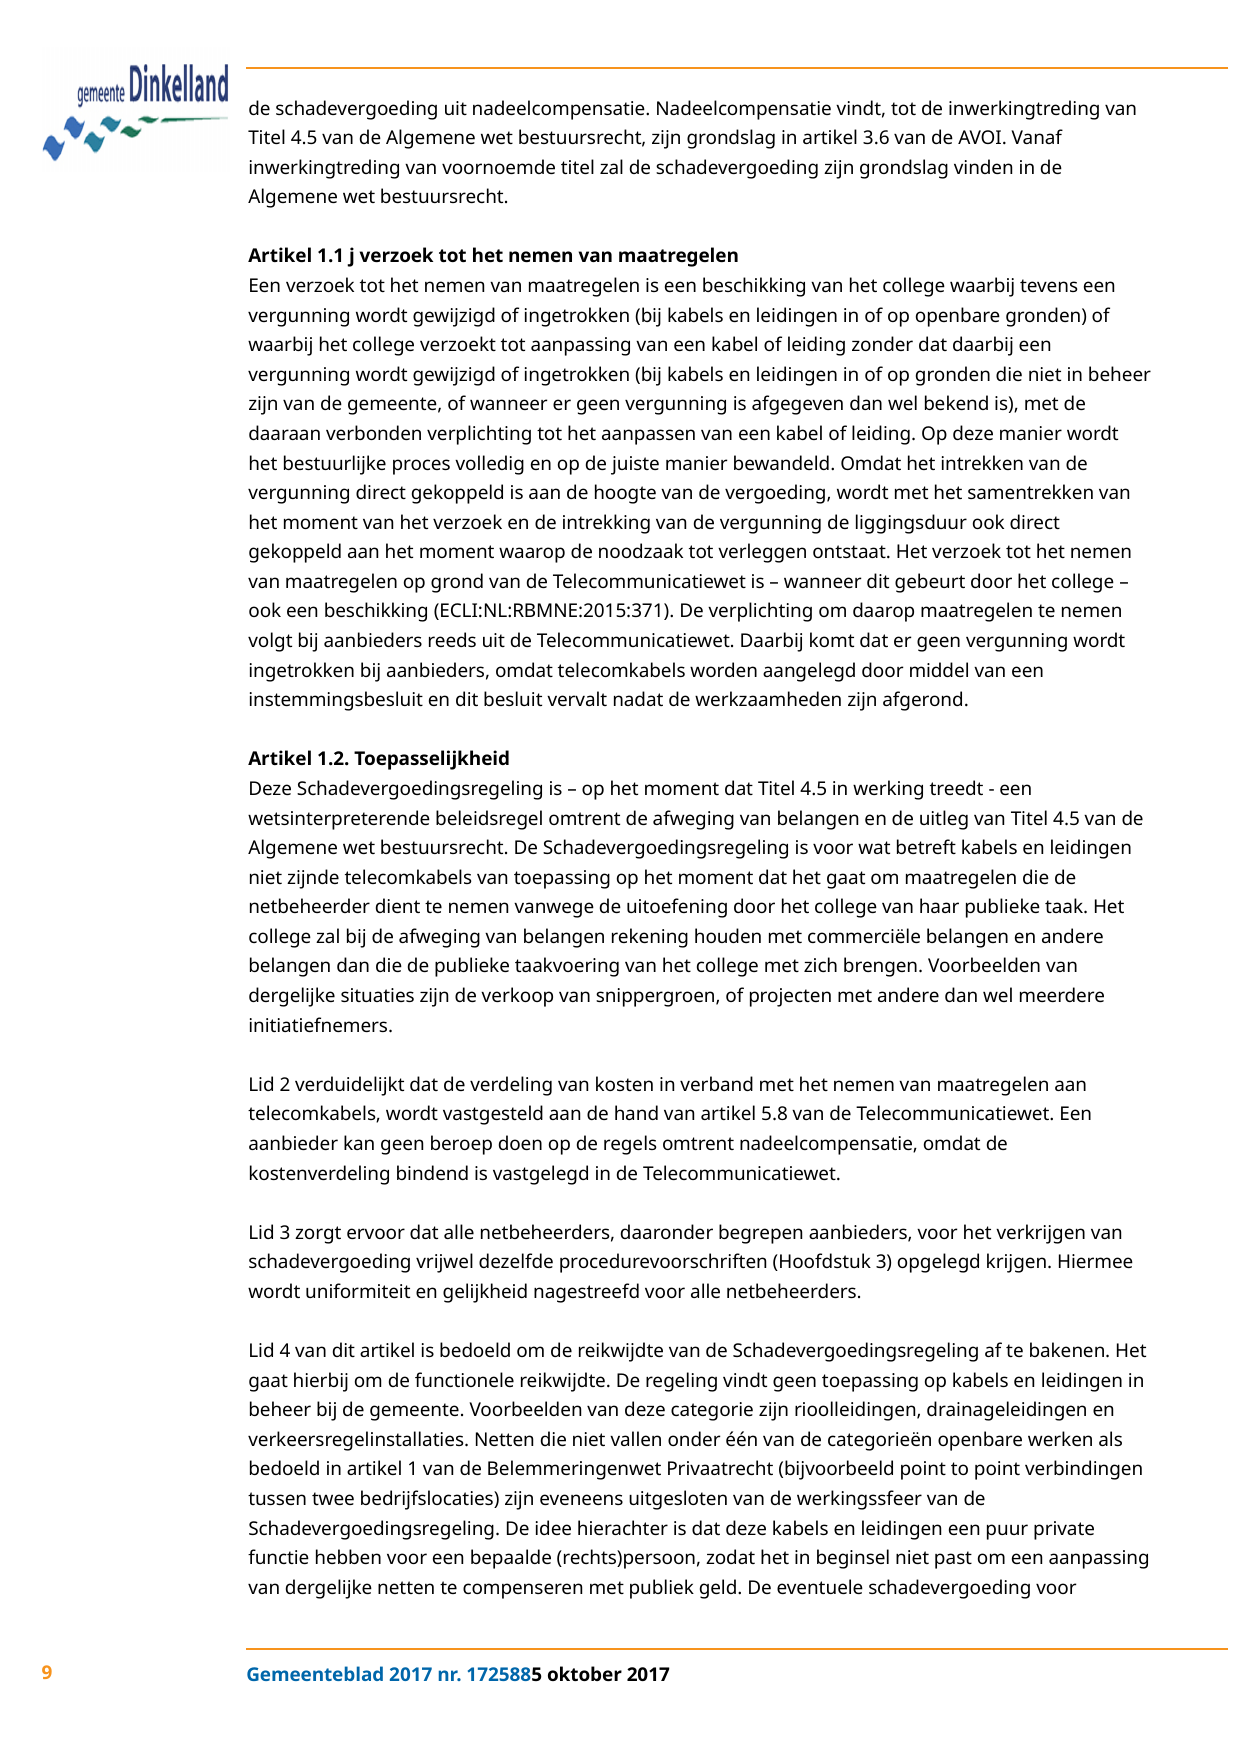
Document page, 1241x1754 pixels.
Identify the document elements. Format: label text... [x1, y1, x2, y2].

text Een verzoek tot het nemen van maatregelen is een beschikking van het college waarbij tevens een vergunning wordt gewijzigd of ingetrokken (bij kabels en leidingen in of op openbare gronden) of waarbij het college verzoekt tot aanpassing van een kabel of leiding zonder dat daarbij een vergunning wordt gewijzigd of ingetrokken (bij kabels en leidingen in of op gronden die niet in beheer zijn van de gemeente, of wanneer er geen vergunning is afgegeven dan wel bekend is), met de daaraan verbonden verplichting tot het aanpassen van een kabel of leiding. Op deze manier wordt het bestuurlijke proces volledig en op de juiste manier bewandeld. Omdat het intrekken van de vergunning direct gekoppeld is aan de hoogte van de vergoeding, wordt met het samentrekken van het moment van het verzoek en de intrekking van de vergunning de liggingsduur ook direct gekoppeld aan het moment waarop de noodzaak tot verleggen ontstaat. Het verzoek tot het nemen van maatregelen op grond van de Telecommunicatiewet is – wanneer dit gebeurt door het college – ook een beschikking (ECLI:NL:RBMNE:2015:371). De verplichting om daarop maatregelen te nemen volgt bij aanbieders reeds uit de Telecommunicatiewet. Daarbij komt dat er geen vergunning wordt ingetrokken bij aanbieders, omdat telecomkabels worden aangelegd door middel van een instemmingsbesluit en dit besluit vervalt nadat de werkzaamheden zijn afgerond. [248, 272, 1152, 712]
text Artikel 1.1 j verzoek tot het nemen van maatregelen [248, 243, 1152, 268]
text Lid 4 van dit artikel is bedoeld om de reikwijdte van de Schadevergoedingsregeling af te bakenen. Het gaat hierbij om de functionele reikwijdte. De regeling vindt geen toepassing op kabels en leidingen in beheer bij de gemeente. Voorbeelden van deze categorie zijn rioolleidingen, drainageleidingen en verkeersregelinstallaties. Netten die niet vallen onder één van de categorieën openbare werken als bedoeld in artikel 1 van de Belemmeringenwet Privaatrecht (bijvoorbeeld point to point verbindingen tussen twee bedrijfslocaties) zijn eveneens uitgesloten van de werkingssfeer van de Schadevergoedingsregeling. De idee hierachter is dat deze kabels en leidingen een puur private functie hebben voor een bepaalde (rechts)persoon, zodat het in beginsel niet past om een aanpassing van dergelijke netten te compenseren met publiek geld. De eventuele schadevergoeding voor [248, 1337, 1152, 1600]
text Lid 3 zorgt ervoor dat alle netbeheerders, daaronder begrepen aanbieders, voor het verkrijgen van schadevergoeding vrijwel dezelfde procedurevoorschriften (Hoofdstuk 3) opgelegd krijgen. Hiermee wordt uniformiteit en gelijkheid nagestreefd voor alle netbeheerders. [248, 1219, 1152, 1304]
text Lid 2 verduidelijkt dat de verdeling van kosten in verband met het nemen van maatregelen aan telecomkabels, wordt vastgesteld aan de hand van artikel 5.8 van de Telecommunicatiewet. Een aanbieder kan geen beroep doen op de regels omtrent nadeelcompensatie, omdat de kostenverdeling bindend is vastgelegd in de Telecommunicatiewet. [248, 1071, 1152, 1186]
text Artikel 1.2. Toepasselijkheid [248, 746, 1152, 771]
text de schadevergoeding uit nadeelcompensatie. Nadeelcompensatie vindt, tot de inwerkingtreding van Titel 4.5 van de Algemene wet bestuursrecht, zijn grondslag in artikel 3.6 van de AVOI. Vanaf inwerkingtreding van voornoemde titel zal de schadevergoeding zijn grondslag vinden in de Algemene wet bestuursrecht. [248, 95, 1152, 209]
text Deze Schadevergoedingsregeling is – op het moment dat Titel 4.5 in werking treedt - een wetsinterpreterende beleidsregel omtrent de afweging van belangen en de uitleg van Titel 4.5 van de Algemene wet bestuursrecht. De Schadevergoedingsregeling is voor wat betreft kabels en leidingen niet zijnde telecomkabels van toepassing op het moment dat het gaat om maatregelen die de netbeheerder dient te nemen vanwege de uitoefening door het college van haar publieke taak. Het college zal bij de afweging van belangen rekening houden met commerciële belangen en andere belangen dan die de publieke taakvoering van het college met zich brengen. Voorbeelden van dergelijke situaties zijn de verkoop van snippergroen, of projecten met andere dan wel meerdere initiatiefnemers. [248, 775, 1152, 1038]
picture [41, 47, 231, 172]
